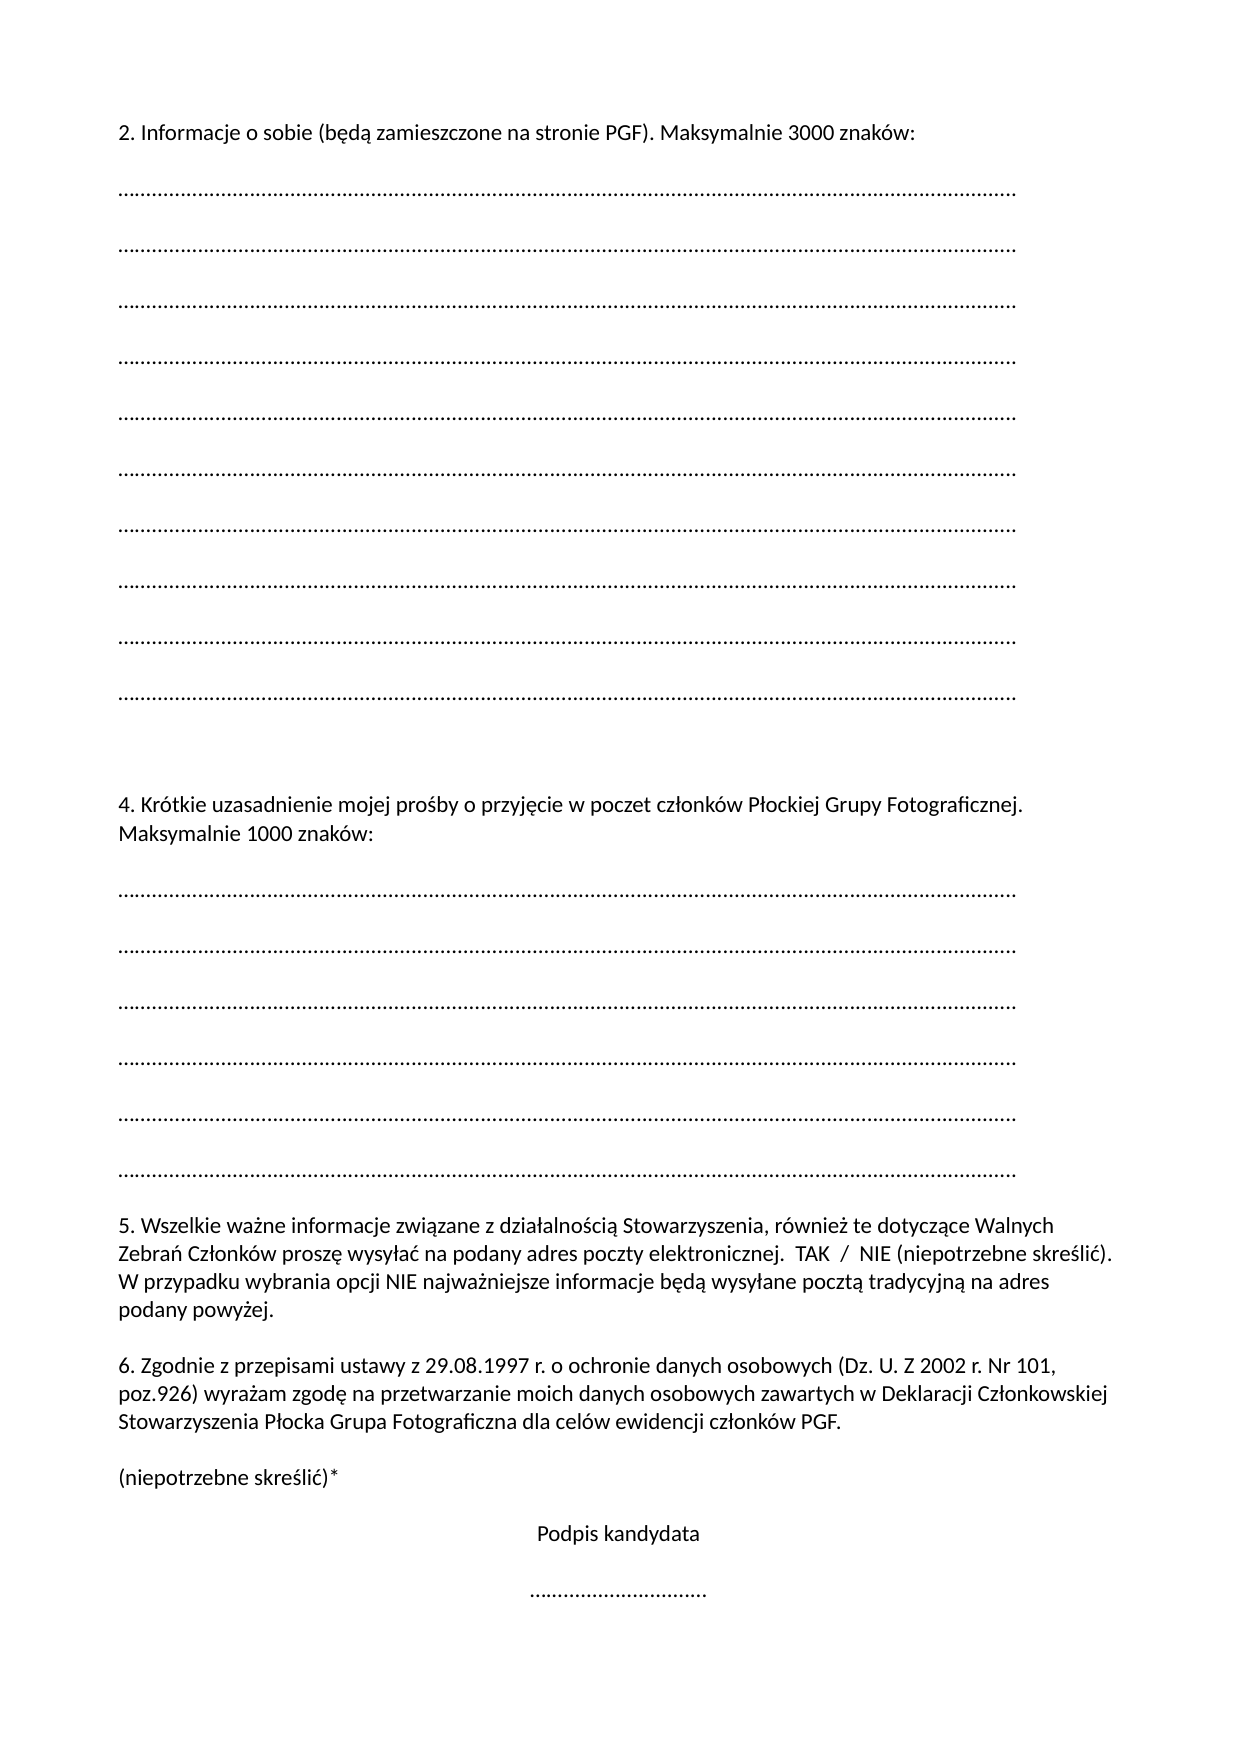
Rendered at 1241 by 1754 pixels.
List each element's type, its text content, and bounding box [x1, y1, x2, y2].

text 6. Zgodnie z przepisami ustawy z 29.08.1997 r. o ochronie danych osobowych (Dz. U. Z 2002 r. Nr 101, poz.926) wyrażam zgodę na przetwarzanie moich danych osobowych zawartych w Deklaracji Członkowskiej Stowarzyszenia Płocka Grupa Fotograficzna dla celów ewidencji członków PGF. [118, 1351, 1119, 1435]
text …......................................................................................................................................................... [118, 398, 1119, 426]
text …......................................................................................................................................................... [118, 1043, 1119, 1071]
text …......................................................................................................................................................... [118, 931, 1119, 959]
text …......................................................................................................................................................... [118, 566, 1119, 594]
text …......................................................................................................................................................... [118, 230, 1119, 258]
text …......................................................................................................................................................... [118, 454, 1119, 482]
text …......................................................................................................................................................... [118, 342, 1119, 370]
text …......................................................................................................................................................... [118, 622, 1119, 651]
text …......................................................................................................................................................... [118, 1099, 1119, 1127]
text …......................................................................................................................................................... [118, 875, 1119, 903]
text …......................................................................................................................................................... [118, 174, 1119, 202]
text …............................ [118, 1575, 1119, 1603]
text Podpis kandydata [118, 1519, 1119, 1547]
text …......................................................................................................................................................... [118, 286, 1119, 314]
text …......................................................................................................................................................... [118, 987, 1119, 1015]
text (niepotrzebne skreślić)* [118, 1463, 1119, 1491]
text …......................................................................................................................................................... [118, 510, 1119, 538]
text …......................................................................................................................................................... [118, 678, 1119, 707]
text …......................................................................................................................................................... [118, 1155, 1119, 1183]
text 5. Wszelkie ważne informacje związane z działalnością Stowarzyszenia, również te dotyczące Walnych Zebrań Członków proszę wysyłać na podany adres poczty elektronicznej. TAK / NIE (niepotrzebne skreślić). W przypadku wybrania opcji NIE najważniejsze informacje będą wysyłane pocztą tradycyjną na adres podany powyżej. [118, 1211, 1119, 1323]
text 2. Informacje o sobie (będą zamieszczone na stronie PGF). Maksymalnie 3000 znaków: [118, 118, 1119, 146]
text 4. Krótkie uzasadnienie mojej prośby o przyjęcie w poczet członków Płockiej Grupy Fotograficznej. Maksymalnie 1000 znaków: [118, 791, 1119, 847]
